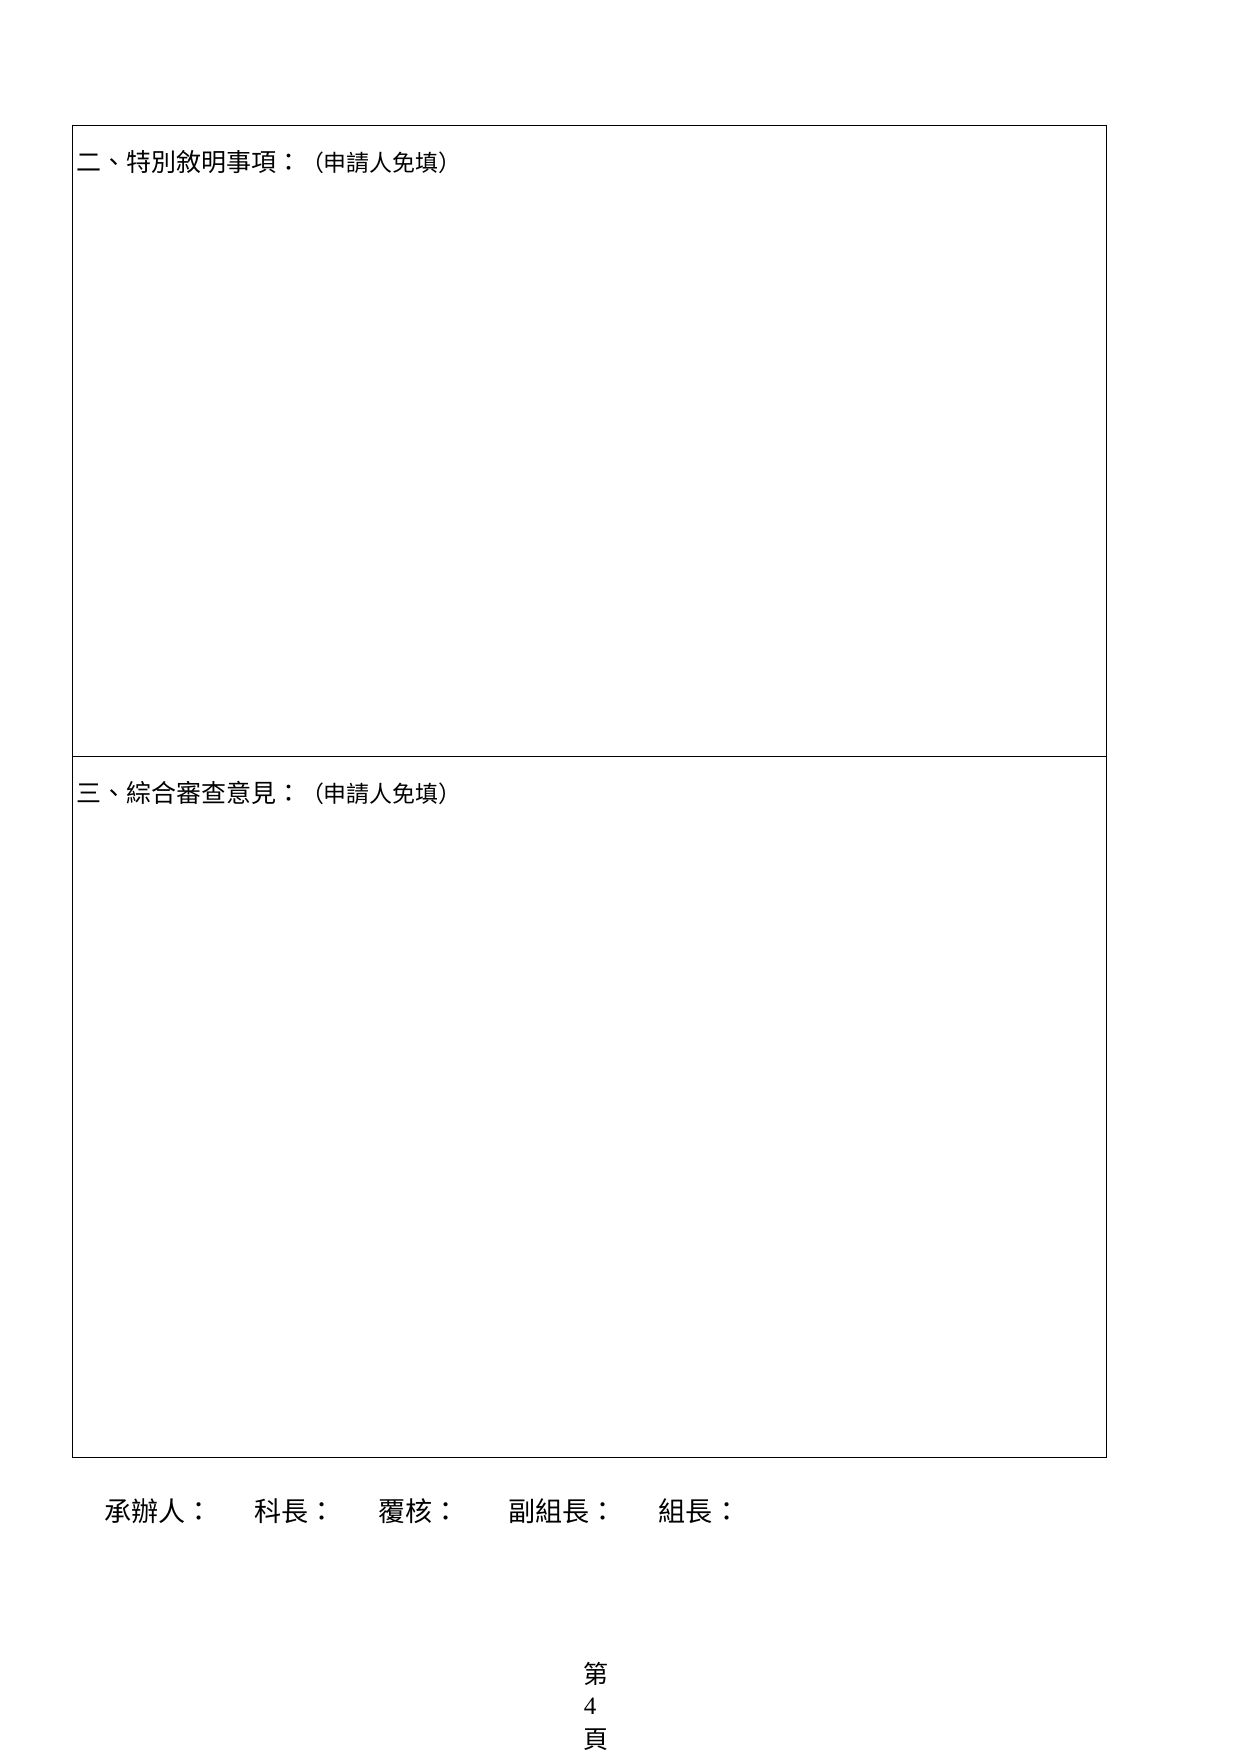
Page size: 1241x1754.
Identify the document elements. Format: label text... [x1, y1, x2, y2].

table_cell 三、綜合審查意見：（申請人免填） [73, 757, 1106, 1457]
text 承辦人： 科長： 覆核： 副組長： 組長： [77, 1475, 1092, 1545]
table_cell 二、特別敘明事項：（申請人免填） [73, 126, 1106, 756]
